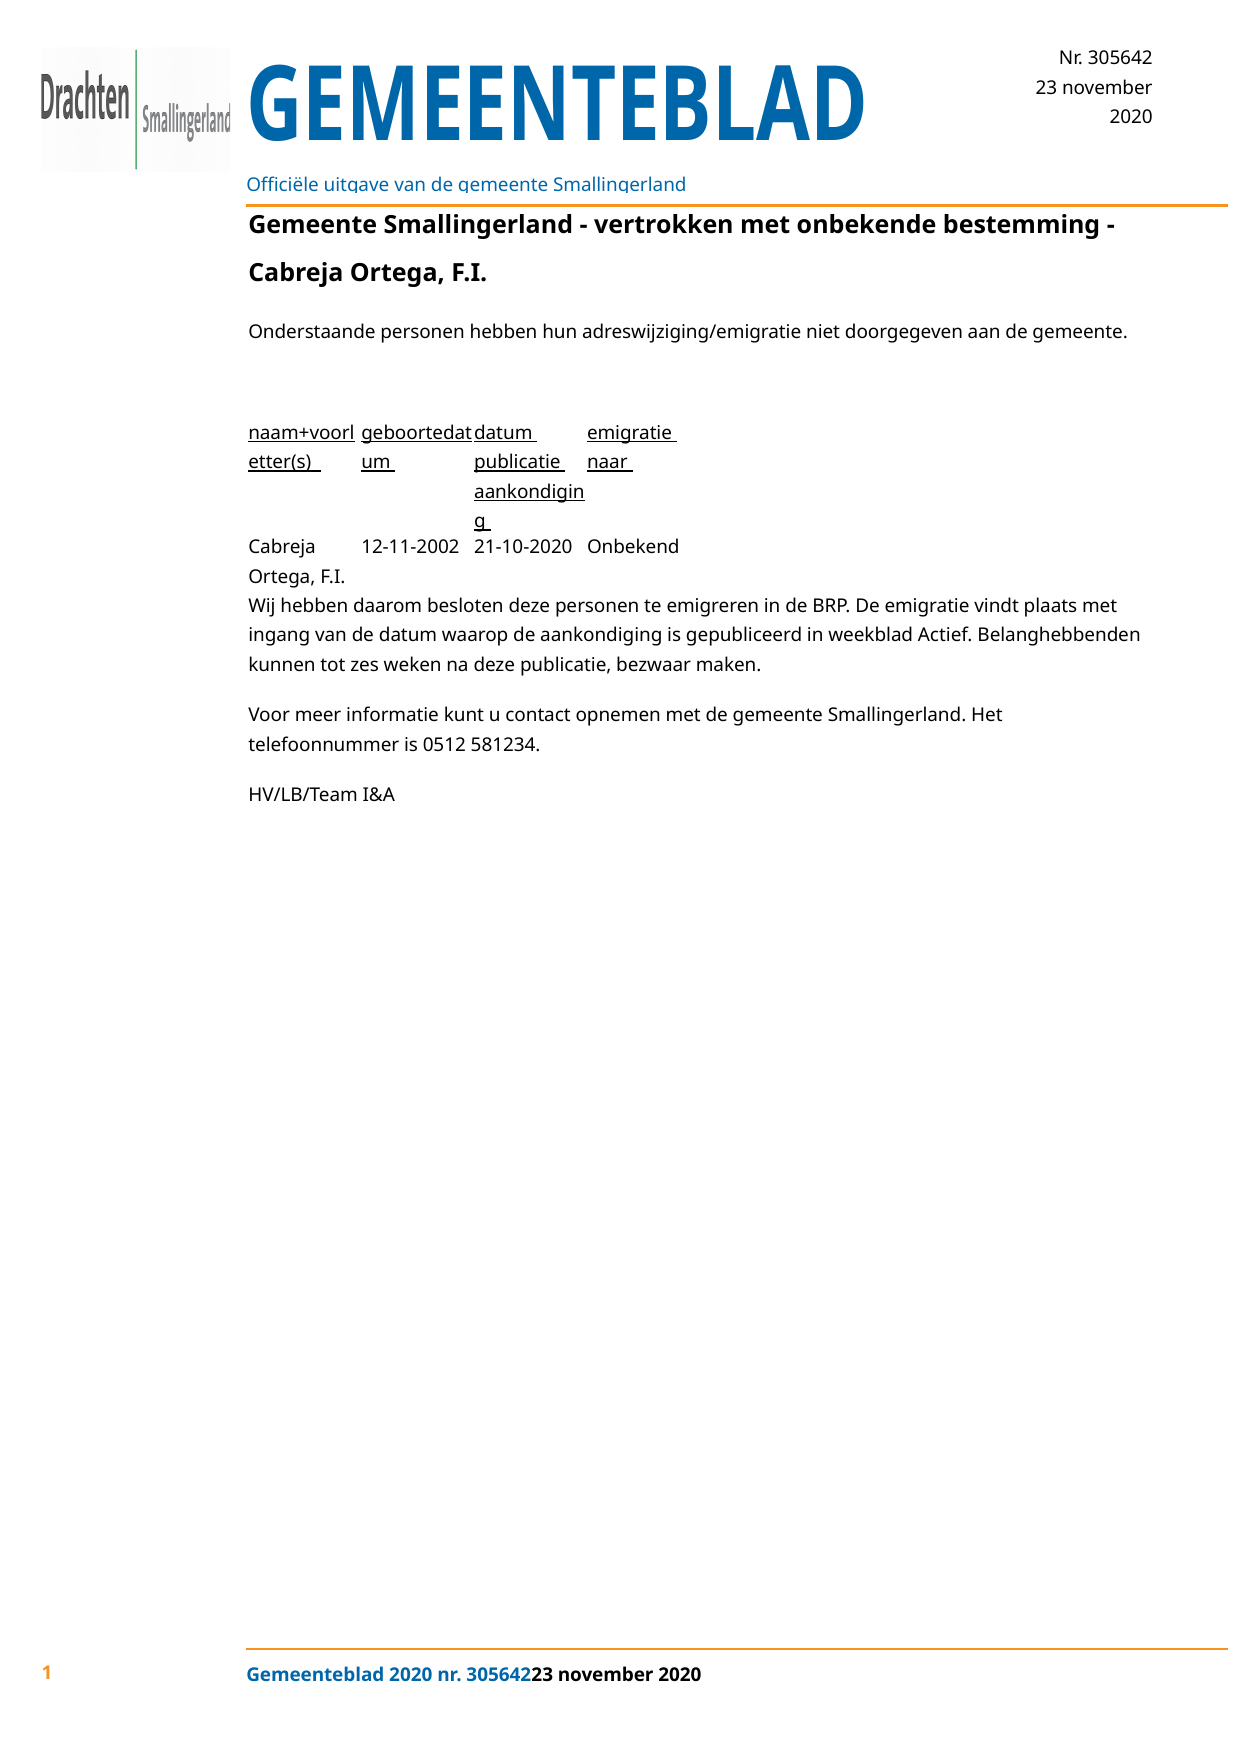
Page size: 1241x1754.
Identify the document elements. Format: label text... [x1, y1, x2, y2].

text HV/LB/Team I&A [248, 781, 1152, 807]
table_header datum publicatie aankondiging [474, 419, 587, 533]
table_header geboortedatum [361, 419, 474, 533]
text Gemeente Smallingerland - vertrokken met onbekende bestemming - Cabreja Ortega, F.I. [248, 207, 1152, 288]
table_header emigratie naar [587, 419, 700, 533]
picture [41, 47, 231, 172]
text Voor meer informatie kunt u contact opnemen met de gemeente Smallingerland. Het telefoonnummer is 0512 581234. [248, 701, 1152, 757]
table_header naam+voorletter(s) [248, 419, 361, 533]
table_cell Onbekend [587, 533, 700, 589]
text Wij hebben daarom besloten deze personen te emigreren in de BRP. De emigratie vindt plaats met ingang van de datum waarop de aankondiging is gepubliceerd in weekblad Actief. Belanghebbenden kunnen tot zes weken na deze publicatie, bezwaar maken. [248, 592, 1152, 677]
table_cell Cabreja Ortega, F.I. [248, 533, 361, 589]
table_cell 12-11-2002 [361, 533, 474, 589]
table_cell 21-10-2020 [474, 533, 587, 589]
text Onderstaande personen hebben hun adreswijziging/emigratie niet doorgegeven aan de gemeente. [248, 318, 1152, 344]
